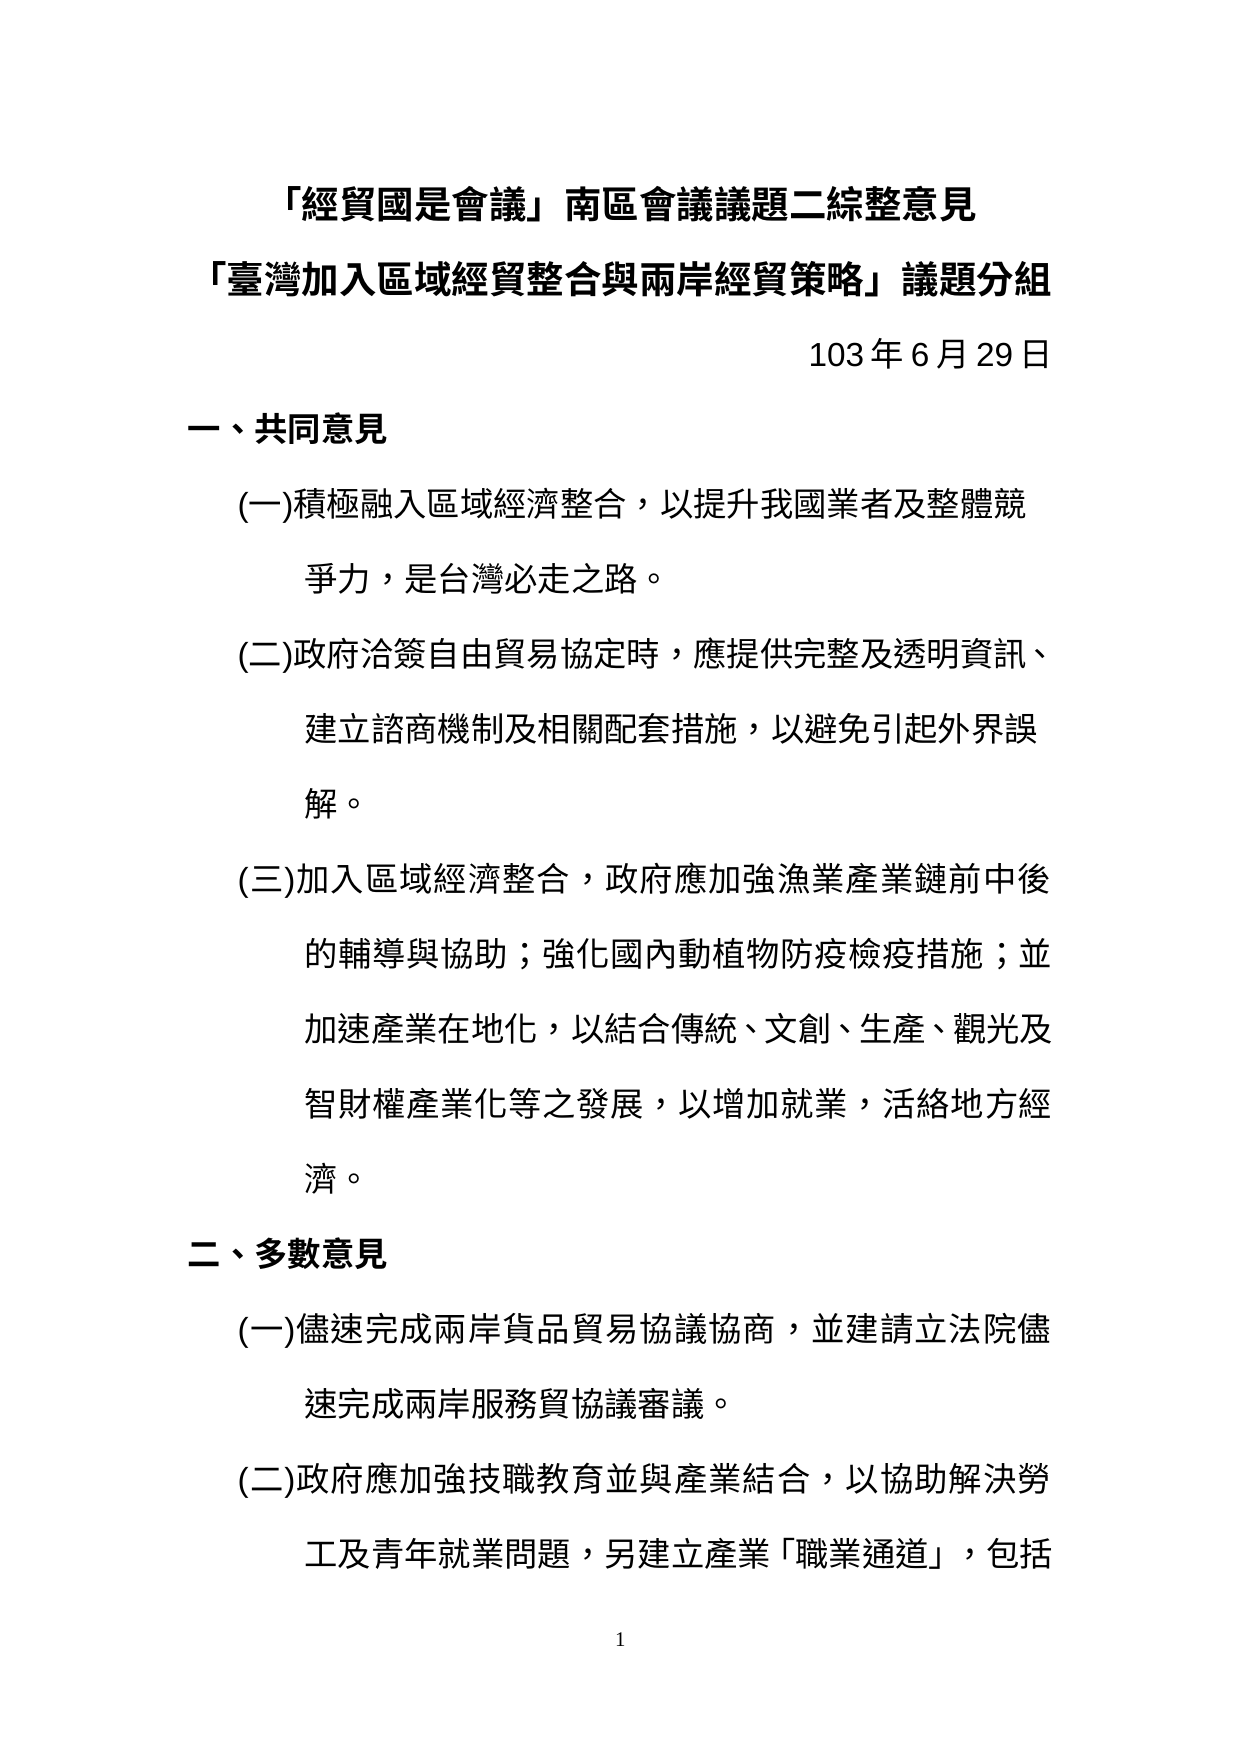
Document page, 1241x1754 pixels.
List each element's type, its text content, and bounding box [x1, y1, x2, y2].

text (二)政府應加強技職教育並與產業結合，以協助解決勞工及青年就業問題，另建立產業「職業通道」，包括 [237, 1439, 1053, 1589]
text 103年6月29日 [187, 314, 1053, 389]
text 「經貿國是會議」南區會議議題二綜整意見 [187, 164, 1053, 239]
text 「臺灣加入區域經貿整合與兩岸經貿策略」議題分組 [187, 239, 1053, 314]
text 二、多數意見 [187, 1214, 1053, 1289]
text (二)政府洽簽自由貿易協定時，應提供完整及透明資訊、建立諮商機制及相關配套措施，以避免引起外界誤解。 [237, 614, 1053, 839]
text (一)積極融入區域經濟整合，以提升我國業者及整體競爭力，是台灣必走之路。 [237, 464, 1053, 614]
text (三)加入區域經濟整合，政府應加強漁業產業鏈前中後的輔導與協助；強化國內動植物防疫檢疫措施；並加速產業在地化，以結合傳統、文創、生產、觀光及智財權產業化等之發展，以增加就業，活絡地方經濟。 [237, 839, 1053, 1214]
text 一、共同意見 [187, 389, 1053, 464]
text (一)儘速完成兩岸貨品貿易協議協商，並建請立法院儘速完成兩岸服務貿協議審議。 [237, 1289, 1053, 1439]
